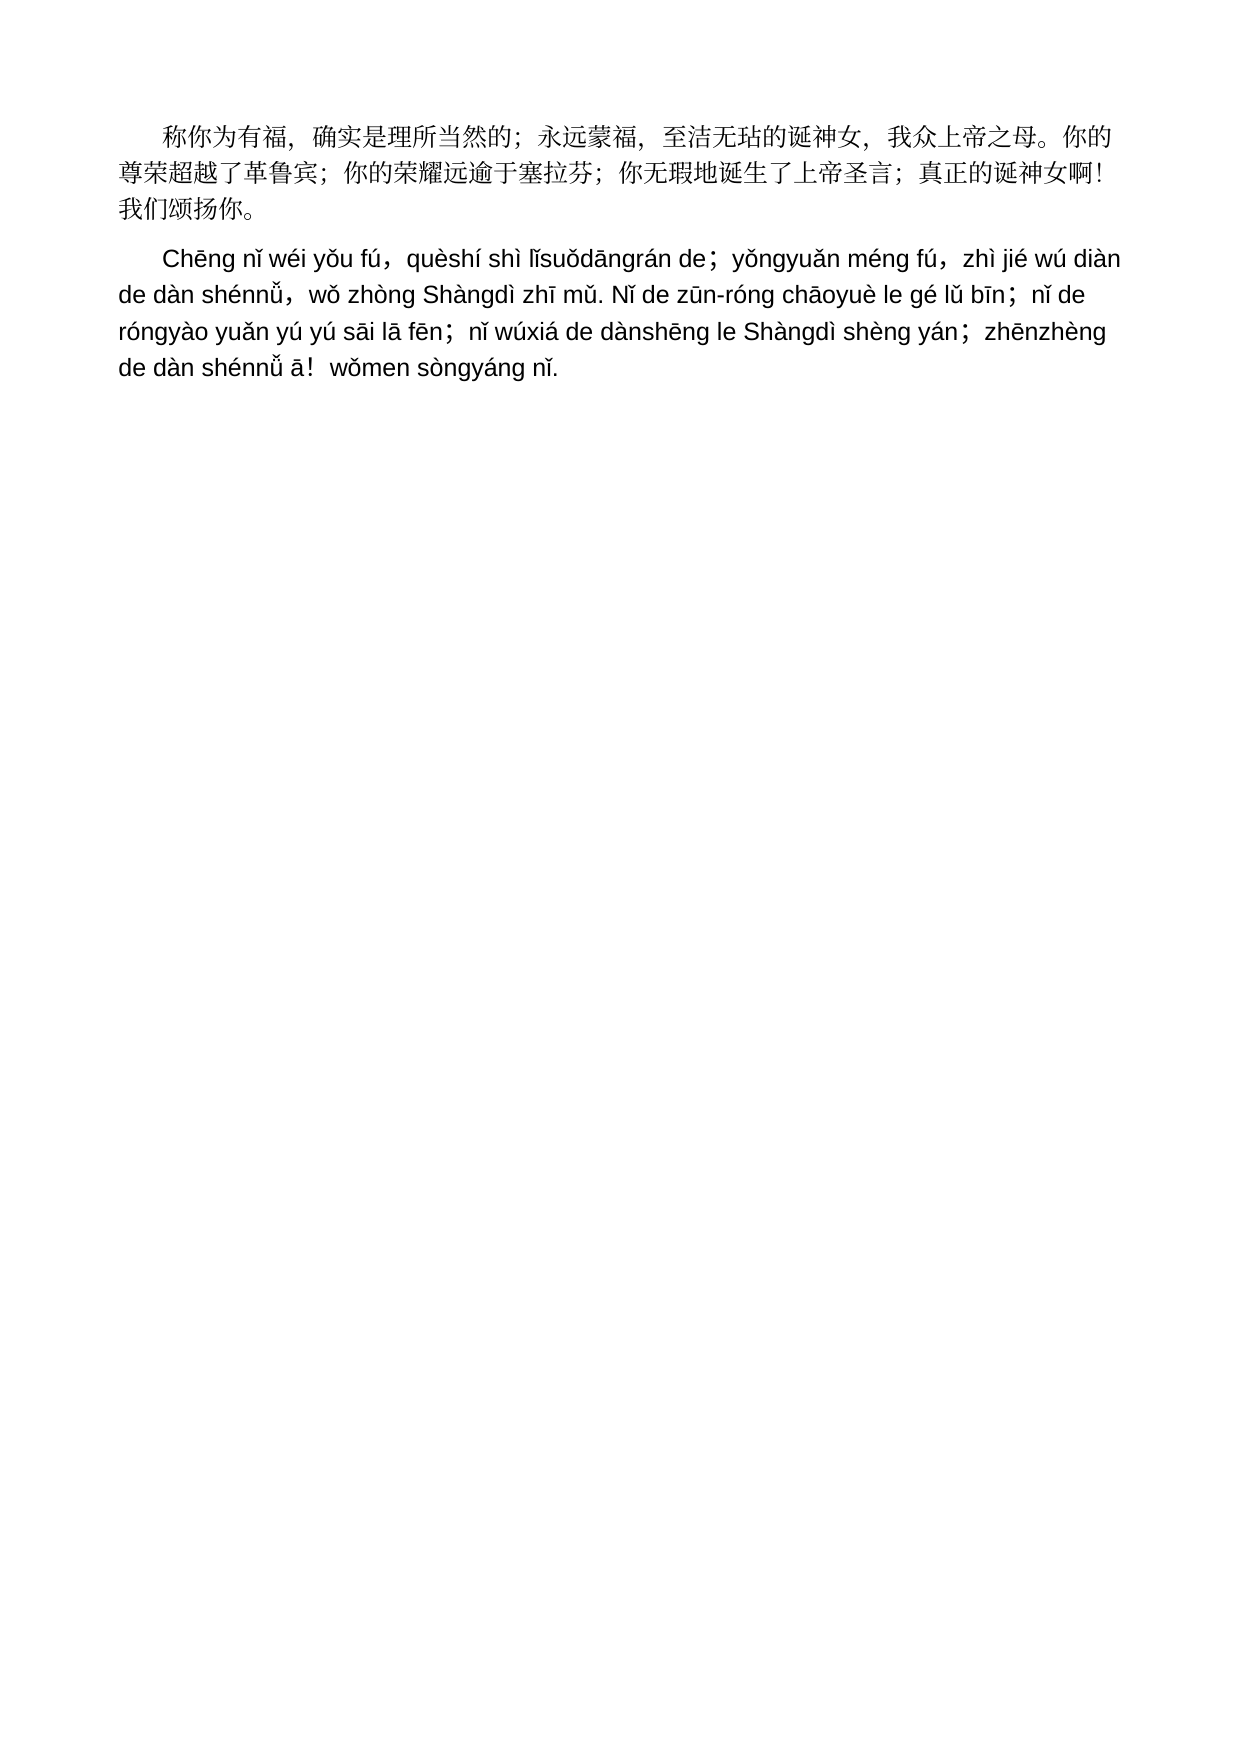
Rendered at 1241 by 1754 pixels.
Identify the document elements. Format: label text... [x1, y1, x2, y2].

text 称你为有福，确实是理所当然的；永远蒙福，至洁无玷的诞神女，我众上帝之母。你的尊荣超越了革鲁宾；你的荣耀远逾于塞拉芬；你无瑕地诞生了上帝圣言；真正的诞神女啊！我们颂扬你。 [118, 118, 1122, 226]
text Chēng nǐ wéi yǒu fú，quèshí shì lǐsuǒdāngrán de；yǒngyuǎn méng fú，zhì jié wú diàn de dàn shénnǚ，wǒ zhòng Shàngdì zhī mǔ. Nǐ de zūn-róng chāoyuè le gé lǔ bīn；nǐ de róngyào yuǎn yú yú sāi lā fēn；nǐ wúxiá de dànshēng le Shàngdì shèng yán；zhēnzhèng de dàn shénnǚ ā！wǒmen sòngyáng nǐ. [118, 238, 1122, 383]
